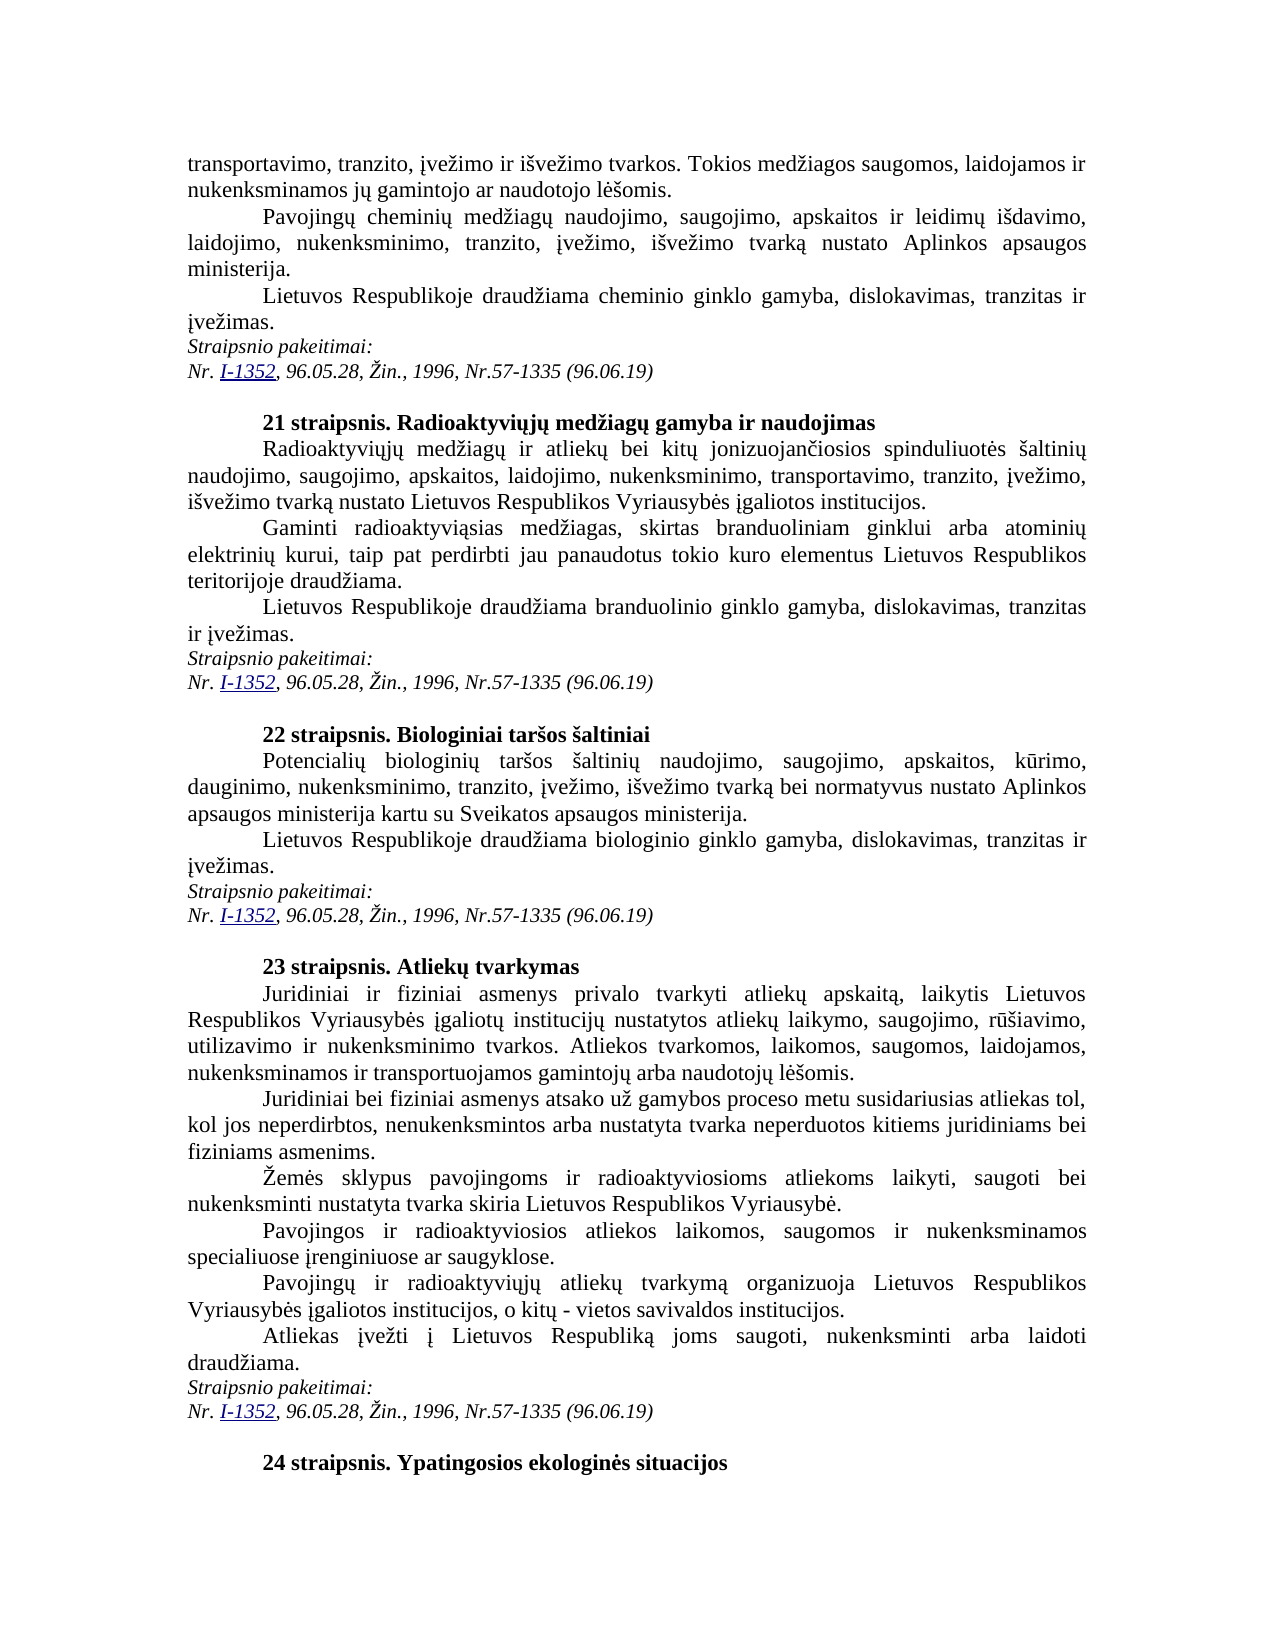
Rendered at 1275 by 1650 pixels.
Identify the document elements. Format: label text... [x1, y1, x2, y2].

text Gaminti radioaktyviąsias medžiagas, skirtas branduoliniam ginklui arba atominių elektrinių kurui, taip pat perdirbti jau panaudotus tokio kuro elementus Lietuvos Respublikos teritorijoje draudžiama. [187, 514, 1087, 593]
text Juridiniai ir fiziniai asmenys privalo tvarkyti atliekų apskaitą, laikytis Lietuvos Respublikos Vyriausybės įgaliotų institucijų nustatytos atliekų laikymo, saugojimo, rūšiavimo, utilizavimo ir nukenksminimo tvarkos. Atliekos tvarkomos, laikomos, saugomos, laidojamos, nukenksminamos ir transportuojamos gamintojų arba naudotojų lėšomis. [187, 979, 1087, 1085]
text transportavimo, tranzito, įvežimo ir išvežimo tvarkos. Tokios medžiagos saugomos, laidojamos ir nukenksminamos jų gamintojo ar naudotojo lėšomis. [187, 150, 1087, 203]
text Potencialių biologinių taršos šaltinių naudojimo, saugojimo, apskaitos, kūrimo, dauginimo, nukenksminimo, tranzito, įvežimo, išvežimo tvarką bei normatyvus nustato Aplinkos apsaugos ministerija kartu su Sveikatos apsaugos ministerija. [187, 747, 1087, 826]
text Lietuvos Respublikoje draudžiama cheminio ginklo gamyba, dislokavimas, tranzitas ir įvežimas. [187, 282, 1087, 334]
text Pavojingos ir radioaktyviosios atliekos laikomos, saugomos ir nukenksminamos specialiuose įrenginiuose ar saugyklose. [187, 1217, 1087, 1269]
text Pavojingų cheminių medžiagų naudojimo, saugojimo, apskaitos ir leidimų išdavimo, laidojimo, nukenksminimo, tranzito, įvežimo, išvežimo tvarką nustato Aplinkos apsaugos ministerija. [187, 203, 1087, 282]
text Straipsnio pakeitimai: [187, 334, 1087, 358]
text 22 straipsnis. Biologiniai taršos šaltiniai [187, 721, 1087, 747]
text 23 straipsnis. Atliekų tvarkymas [187, 953, 1087, 979]
text Straipsnio pakeitimai: [187, 879, 1087, 903]
text Nr. I-1352, 96.05.28, Žin., 1996, Nr.57-1335 (96.06.19) [187, 903, 1087, 927]
text Juridiniai bei fiziniai asmenys atsako už gamybos proceso metu susidariusias atliekas tol, kol jos neperdirbtos, nenukenksmintos arba nustatyta tvarka neperduotos kitiems juridiniams bei fiziniams asmenims. [187, 1085, 1087, 1164]
text 24 straipsnis. Ypatingosios ekologinės situacijos [187, 1449, 1087, 1476]
text Nr. I-1352, 96.05.28, Žin., 1996, Nr.57-1335 (96.06.19) [187, 670, 1087, 694]
text Nr. I-1352, 96.05.28, Žin., 1996, Nr.57-1335 (96.06.19) [187, 1399, 1087, 1423]
text Nr. I-1352, 96.05.28, Žin., 1996, Nr.57-1335 (96.06.19) [187, 358, 1087, 383]
text Žemės sklypus pavojingoms ir radioaktyviosioms atliekoms laikyti, saugoti bei nukenksminti nustatyta tvarka skiria Lietuvos Respublikos Vyriausybė. [187, 1164, 1087, 1217]
text Lietuvos Respublikoje draudžiama biologinio ginklo gamyba, dislokavimas, tranzitas ir įvežimas. [187, 826, 1087, 879]
text Straipsnio pakeitimai: [187, 646, 1087, 670]
text Pavojingų ir radioaktyviųjų atliekų tvarkymą organizuoja Lietuvos Respublikos Vyriausybės įgaliotos institucijos, o kitų - vietos savivaldos institucijos. [187, 1269, 1087, 1322]
text Radioaktyviųjų medžiagų ir atliekų bei kitų jonizuojančiosios spinduliuotės šaltinių naudojimo, saugojimo, apskaitos, laidojimo, nukenksminimo, transportavimo, tranzito, įvežimo, išvežimo tvarką nustato Lietuvos Respublikos Vyriausybės įgaliotos institucijos. [187, 435, 1087, 514]
text Straipsnio pakeitimai: [187, 1375, 1087, 1399]
text Atliekas įvežti į Lietuvos Respubliką joms saugoti, nukenksminti arba laidoti draudžiama. [187, 1322, 1087, 1375]
text Lietuvos Respublikoje draudžiama branduolinio ginklo gamyba, dislokavimas, tranzitas ir įvežimas. [187, 593, 1087, 646]
text 21 straipsnis. Radioaktyviųjų medžiagų gamyba ir naudojimas [187, 409, 1087, 435]
